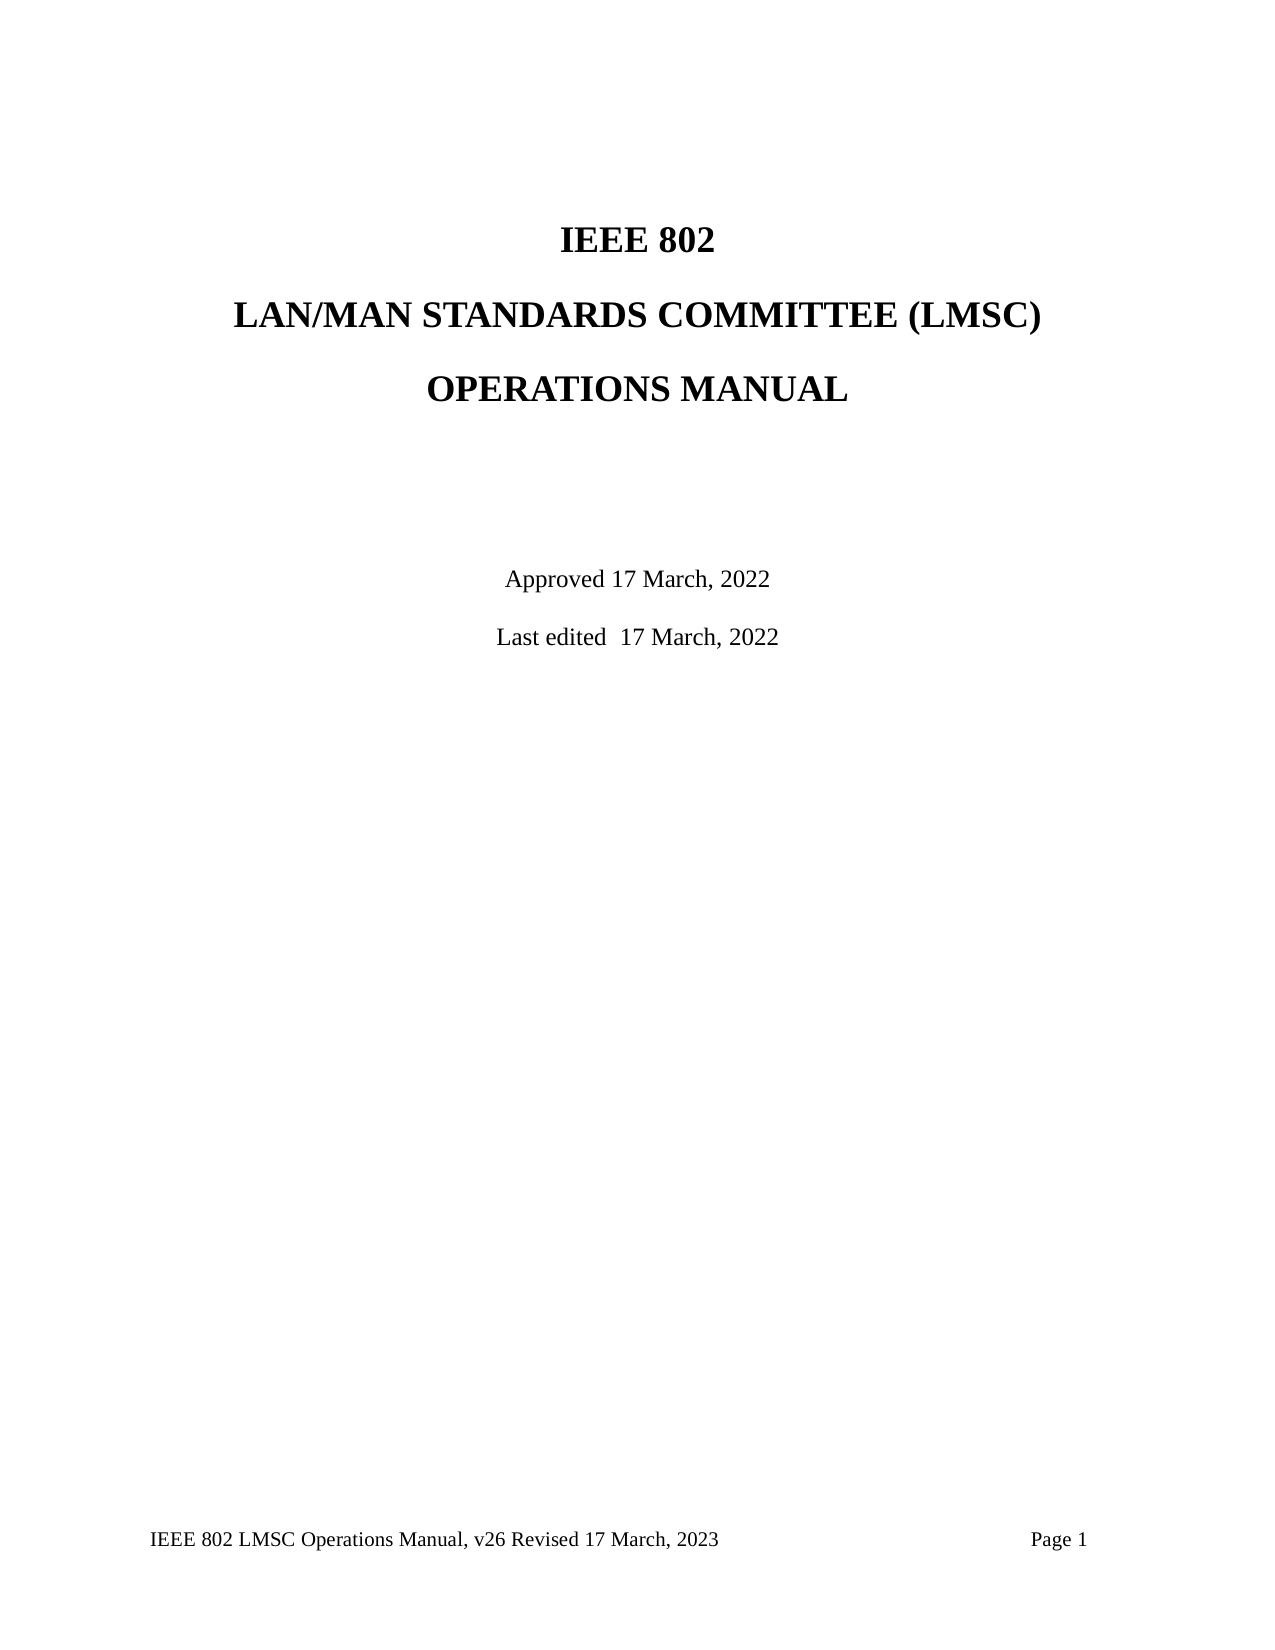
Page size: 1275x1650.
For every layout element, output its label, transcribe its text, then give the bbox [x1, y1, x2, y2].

subtitle OPERATIONS MANUAL [150, 366, 1125, 409]
subtitle IEEE 802 [150, 175, 1125, 261]
text Last edited 17 March, 2022 [150, 622, 1125, 651]
text Approved 17 March, 2022 [150, 564, 1125, 593]
subtitle LAN/MAN STANDARDS COMMITTEE (LMSC) [150, 292, 1125, 335]
